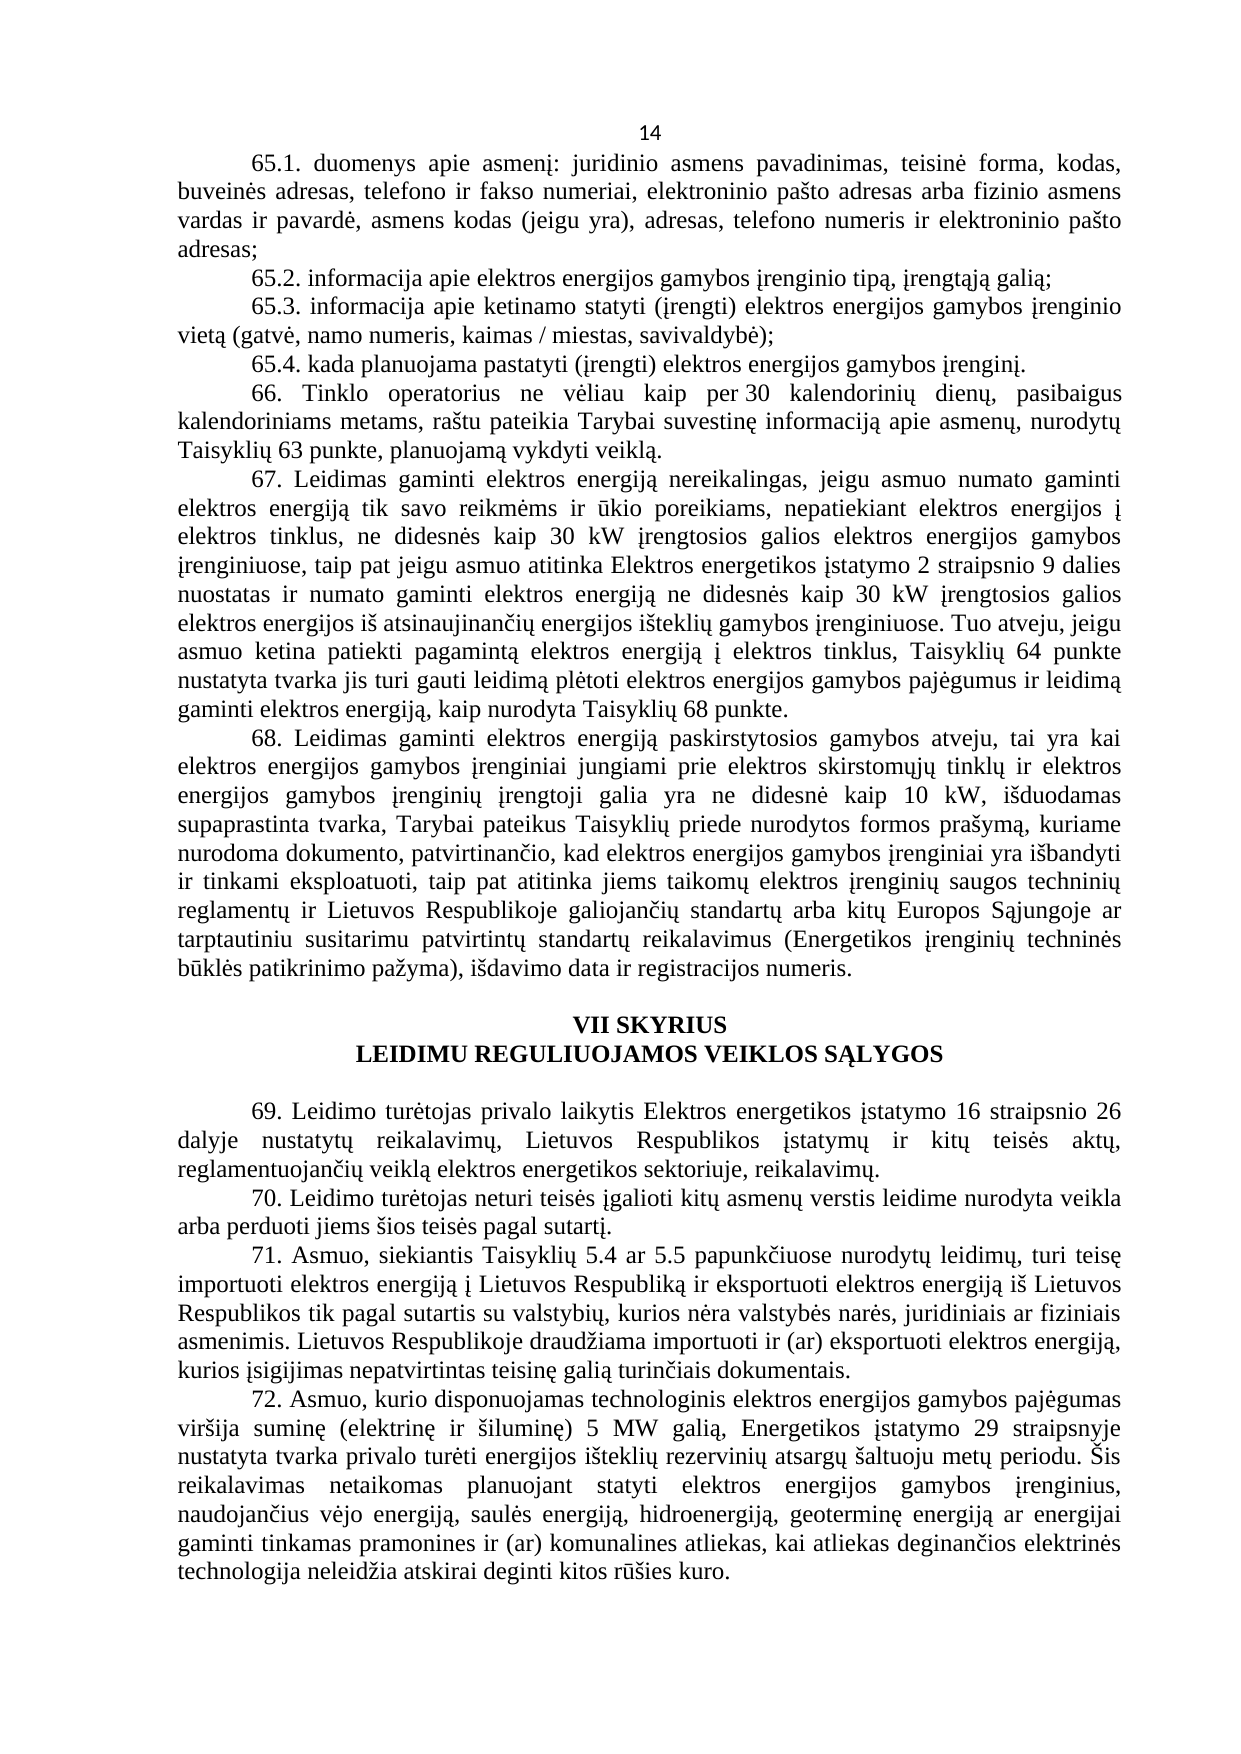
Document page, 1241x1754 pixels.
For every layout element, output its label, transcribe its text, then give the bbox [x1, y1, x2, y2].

text 70. Leidimo turėtojas neturi teisės įgalioti kitų asmenų verstis leidime nurodyta veikla arba perduoti jiems šios teisės pagal sutartį. [177, 1183, 1122, 1240]
text 66. Tinklo operatorius ne vėliau kaip per 30 kalendorinių dienų, pasibaigus kalendoriniams metams, raštu pateikia Tarybai suvestinę informaciją apie asmenų, nurodytų Taisyklių 63 punkte, planuojamą vykdyti veiklą. [177, 378, 1122, 464]
text 65.4. kada planuojama pastatyti (įrengti) elektros energijos gamybos įrenginį. [177, 349, 1122, 378]
text 67. Leidimas gaminti elektros energiją nereikalingas, jeigu asmuo numato gaminti elektros energiją tik savo reikmėms ir ūkio poreikiams, nepatiekiant elektros energijos į elektros tinklus, ne didesnės kaip 30 kW įrengtosios galios elektros energijos gamybos įrenginiuose, taip pat jeigu asmuo atitinka Elektros energetikos įstatymo 2 straipsnio 9 dalies nuostatas ir numato gaminti elektros energiją ne didesnės kaip 30 kW įrengtosios galios elektros energijos iš atsinaujinančių energijos išteklių gamybos įrenginiuose. Tuo atveju, jeigu asmuo ketina patiekti pagamintą elektros energiją į elektros tinklus, Taisyklių 64 punkte nustatyta tvarka jis turi gauti leidimą plėtoti elektros energijos gamybos pajėgumus ir leidimą gaminti elektros energiją, kaip nurodyta Taisyklių 68 punkte. [177, 464, 1122, 723]
text 65.3. informacija apie ketinamo statyti (įrengti) elektros energijos gamybos įrenginio vietą (gatvė, namo numeris, kaimas / miestas, savivaldybė); [177, 291, 1122, 349]
text 65.1. duomenys apie asmenį: juridinio asmens pavadinimas, teisinė forma, kodas, buveinės adresas, telefono ir fakso numeriai, elektroninio pašto adresas arba fizinio asmens vardas ir pavardė, asmens kodas (jeigu yra), adresas, telefono numeris ir elektroninio pašto adresas; [177, 148, 1122, 263]
text 69. Leidimo turėtojas privalo laikytis Elektros energetikos įstatymo 16 straipsnio 26 dalyje nustatytų reikalavimų, Lietuvos Respublikos įstatymų ir kitų teisės aktų, reglamentuojančių veiklą elektros energetikos sektoriuje, reikalavimų. [177, 1096, 1122, 1183]
text 72. Asmuo, kurio disponuojamas technologinis elektros energijos gamybos pajėgumas viršija suminę (elektrinę ir šiluminę) 5 MW galią, Energetikos įstatymo 29 straipsnyje nustatyta tvarka privalo turėti energijos išteklių rezervinių atsargų šaltuoju metų periodu. Šis reikalavimas netaikomas planuojant statyti elektros energijos gamybos įrenginius, naudojančius vėjo energiją, saulės energiją, hidroenergiją, geoterminę energiją ar energijai gaminti tinkamas pramonines ir (ar) komunalines atliekas, kai atliekas deginančios elektrinės technologija neleidžia atskirai deginti kitos rūšies kuro. [177, 1384, 1122, 1585]
text VII SKYRIUS [177, 1010, 1122, 1039]
text LEIDIMU REGULIUOJAMOS VEIKLOS SĄLYGOS [177, 1039, 1122, 1068]
text 71. Asmuo, siekiantis Taisyklių 5.4 ar 5.5 papunkčiuose nurodytų leidimų, turi teisę importuoti elektros energiją į Lietuvos Respubliką ir eksportuoti elektros energiją iš Lietuvos Respublikos tik pagal sutartis su valstybių, kurios nėra valstybės narės, juridiniais ar fiziniais asmenimis. Lietuvos Respublikoje draudžiama importuoti ir (ar) eksportuoti elektros energiją, kurios įsigijimas nepatvirtintas teisinę galią turinčiais dokumentais. [177, 1240, 1122, 1384]
text 65.2. informacija apie elektros energijos gamybos įrenginio tipą, įrengtąją galią; [177, 263, 1122, 291]
text 68. Leidimas gaminti elektros energiją paskirstytosios gamybos atveju, tai yra kai elektros energijos gamybos įrenginiai jungiami prie elektros skirstomųjų tinklų ir elektros energijos gamybos įrenginių įrengtoji galia yra ne didesnė kaip 10 kW, išduodamas supaprastinta tvarka, Tarybai pateikus Taisyklių priede nurodytos formos prašymą, kuriame nurodoma dokumento, patvirtinančio, kad elektros energijos gamybos įrenginiai yra išbandyti ir tinkami eksploatuoti, taip pat atitinka jiems taikomų elektros įrenginių saugos techninių reglamentų ir Lietuvos Respublikoje galiojančių standartų arba kitų Europos Sąjungoje ar tarptautiniu susitarimu patvirtintų standartų reikalavimus (Energetikos įrenginių techninės būklės patikrinimo pažyma), išdavimo data ir registracijos numeris. [177, 723, 1122, 981]
